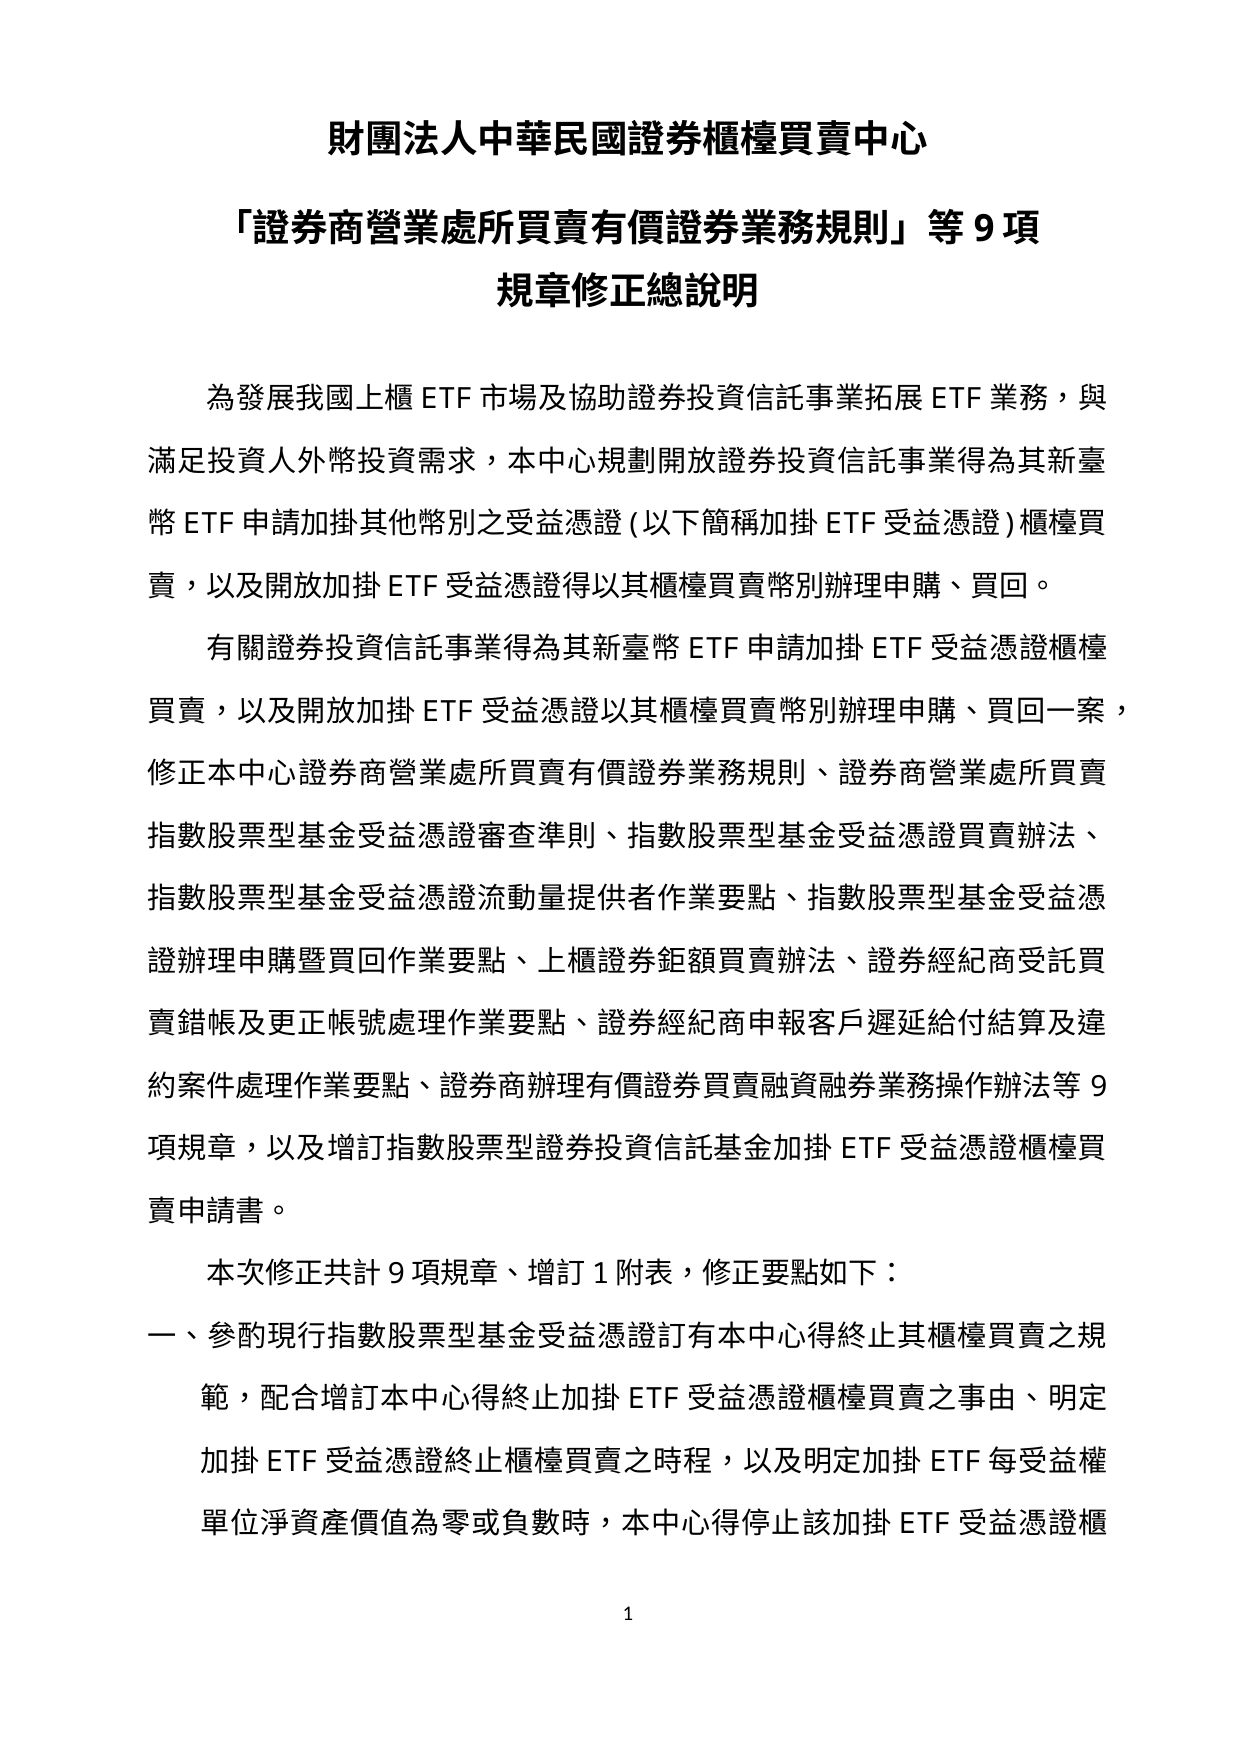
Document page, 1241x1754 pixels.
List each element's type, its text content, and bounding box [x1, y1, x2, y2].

text 「證券商營業處所買賣有價證券業務規則」等9項 [148, 184, 1107, 246]
text 規章修正總說明 [148, 246, 1107, 309]
text 財團法人中華民國證券櫃檯買賣中心 [148, 94, 1107, 157]
text 一、參酌現行指數股票型基金受益憑證訂有本中心得終止其櫃檯買賣之規範，配合增訂本中心得終止加掛ETF受益憑證櫃檯買賣之事由、明定加掛ETF受益憑證終止櫃檯買賣之時程，以及明定加掛ETF每受益權單位淨資產價值為零或負數時，本中心得停止該加掛ETF受益憑證櫃 [148, 1292, 1107, 1542]
text 為發展我國上櫃ETF市場及協助證券投資信託事業拓展ETF業務，與滿足投資人外幣投資需求，本中心規劃開放證券投資信託事業得為其新臺幣ETF申請加掛其他幣別之受益憑證(以下簡稱加掛ETF受益憑證)櫃檯買賣，以及開放加掛ETF受益憑證得以其櫃檯買賣幣別辦理申購、買回。 [148, 354, 1107, 604]
text 有關證券投資信託事業得為其新臺幣ETF申請加掛ETF受益憑證櫃檯買賣，以及開放加掛ETF受益憑證以其櫃檯買賣幣別辦理申購、買回一案，修正本中心證券商營業處所買賣有價證券業務規則、證券商營業處所買賣指數股票型基金受益憑證審查準則、指數股票型基金受益憑證買賣辦法、指數股票型基金受益憑證流動量提供者作業要點、指數股票型基金受益憑證辦理申購暨買回作業要點、上櫃證券鉅額買賣辦法、證券經紀商受託買賣錯帳及更正帳號處理作業要點、證券經紀商申報客戶遲延給付結算及違約案件處理作業要點、證券商辦理有價證券買賣融資融券業務操作辦法等9項規章，以及增訂指數股票型證券投資信託基金加掛ETF受益憑證櫃檯買賣申請書。 [148, 604, 1107, 1229]
text 本次修正共計9項規章、增訂1附表，修正要點如下： [148, 1229, 1107, 1292]
